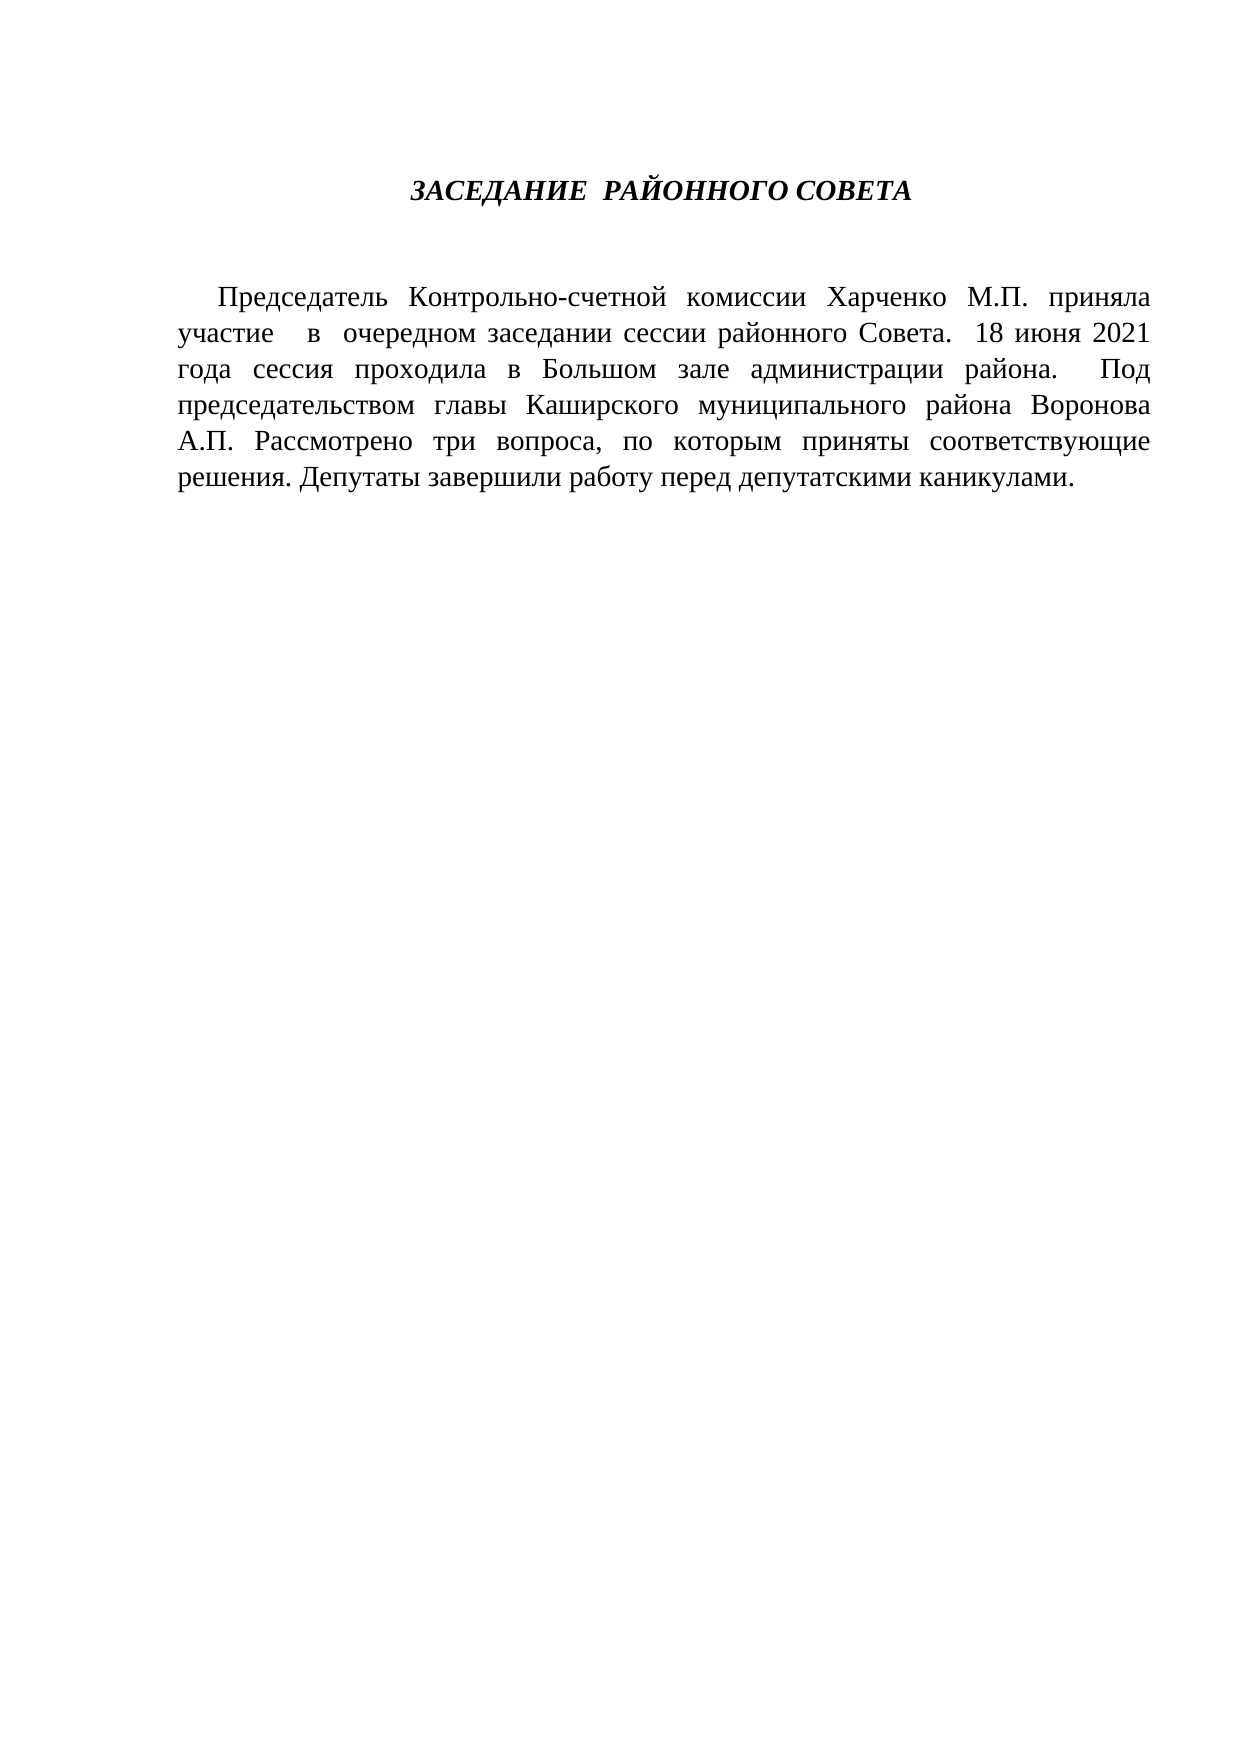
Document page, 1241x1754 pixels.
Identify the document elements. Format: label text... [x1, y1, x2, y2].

text Председатель Контрольно-счетной комиссии Харченко М.П. приняла участие в очередном заседании сессии районного Совета. 18 июня 2021 года сессия проходила в Большом зале администрации района. Под председательством главы Каширского муниципального района Воронова А.П. Рассмотрено три вопроса, по которым приняты соответствующие решения. Депутаты завершили работу перед депутатскими каникулами. [177, 279, 1152, 493]
text ЗАСЕДАНИЕ РАЙОННОГО СОВЕТА [177, 173, 1152, 207]
